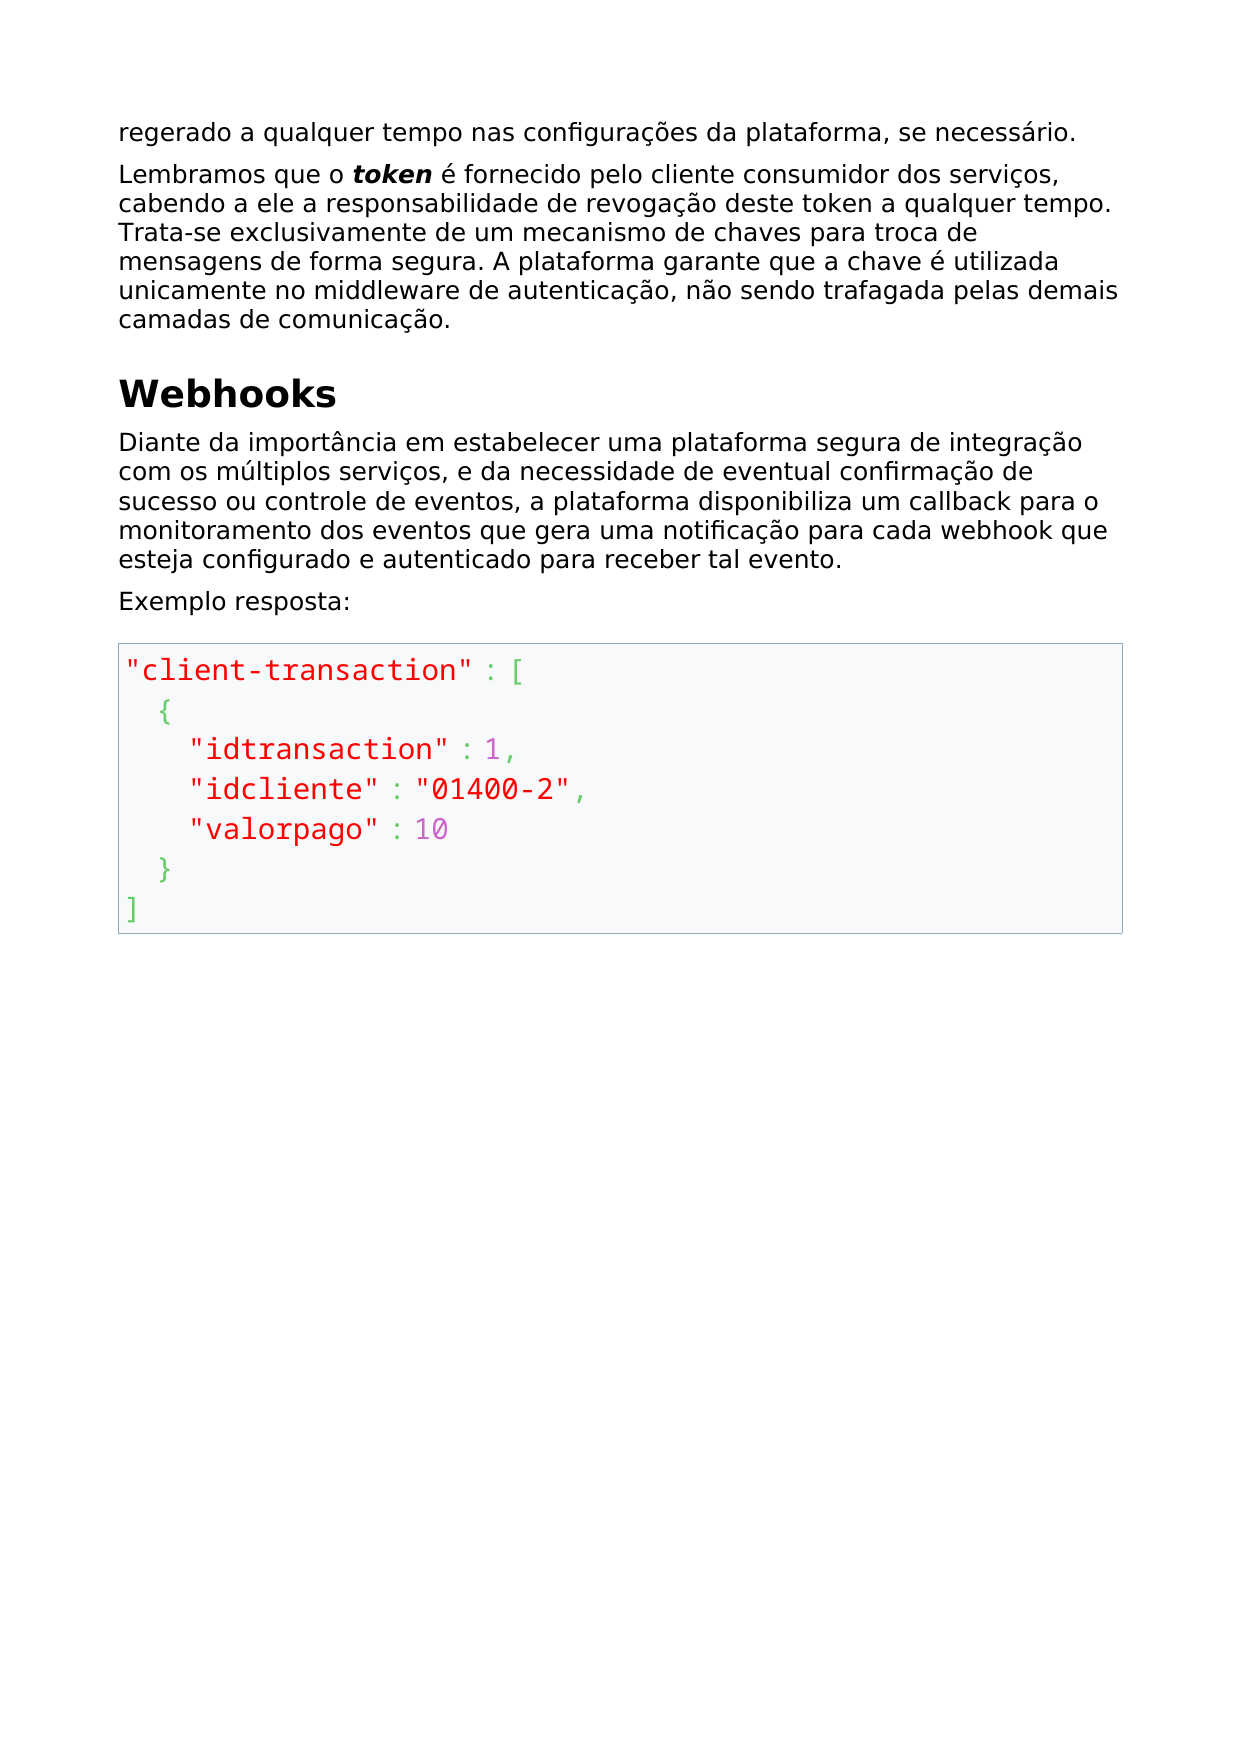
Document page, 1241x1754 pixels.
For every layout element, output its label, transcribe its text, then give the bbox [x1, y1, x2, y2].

text regerado a qualquer tempo nas configurações da plataforma, se necessário. [118, 118, 1122, 147]
table_header "client-transaction" : [ { "idtransaction" : 1, "idcliente" : "01400-2", "valorpago" : 10 } ] [119, 644, 1122, 933]
text Exemplo resposta: [118, 587, 1122, 616]
subtitle Webhooks [118, 372, 1122, 416]
text Lembramos que o token é fornecido pelo cliente consumidor dos serviços, cabendo a ele a responsabilidade de revogação deste token a qualquer tempo. Trata-se exclusivamente de um mecanismo de chaves para troca de mensagens de forma segura. A plataforma garante que a chave é utilizada unicamente no middleware de autenticação, não sendo trafagada pelas demais camadas de comunicação. [118, 160, 1122, 335]
text Diante da importância em estabelecer uma plataforma segura de integração com os múltiplos serviços, e da necessidade de eventual confirmação de sucesso ou controle de eventos, a plataforma disponibiliza um callback para o monitoramento dos eventos que gera uma notificação para cada webhook que esteja configurado e autenticado para receber tal evento. [118, 428, 1122, 574]
